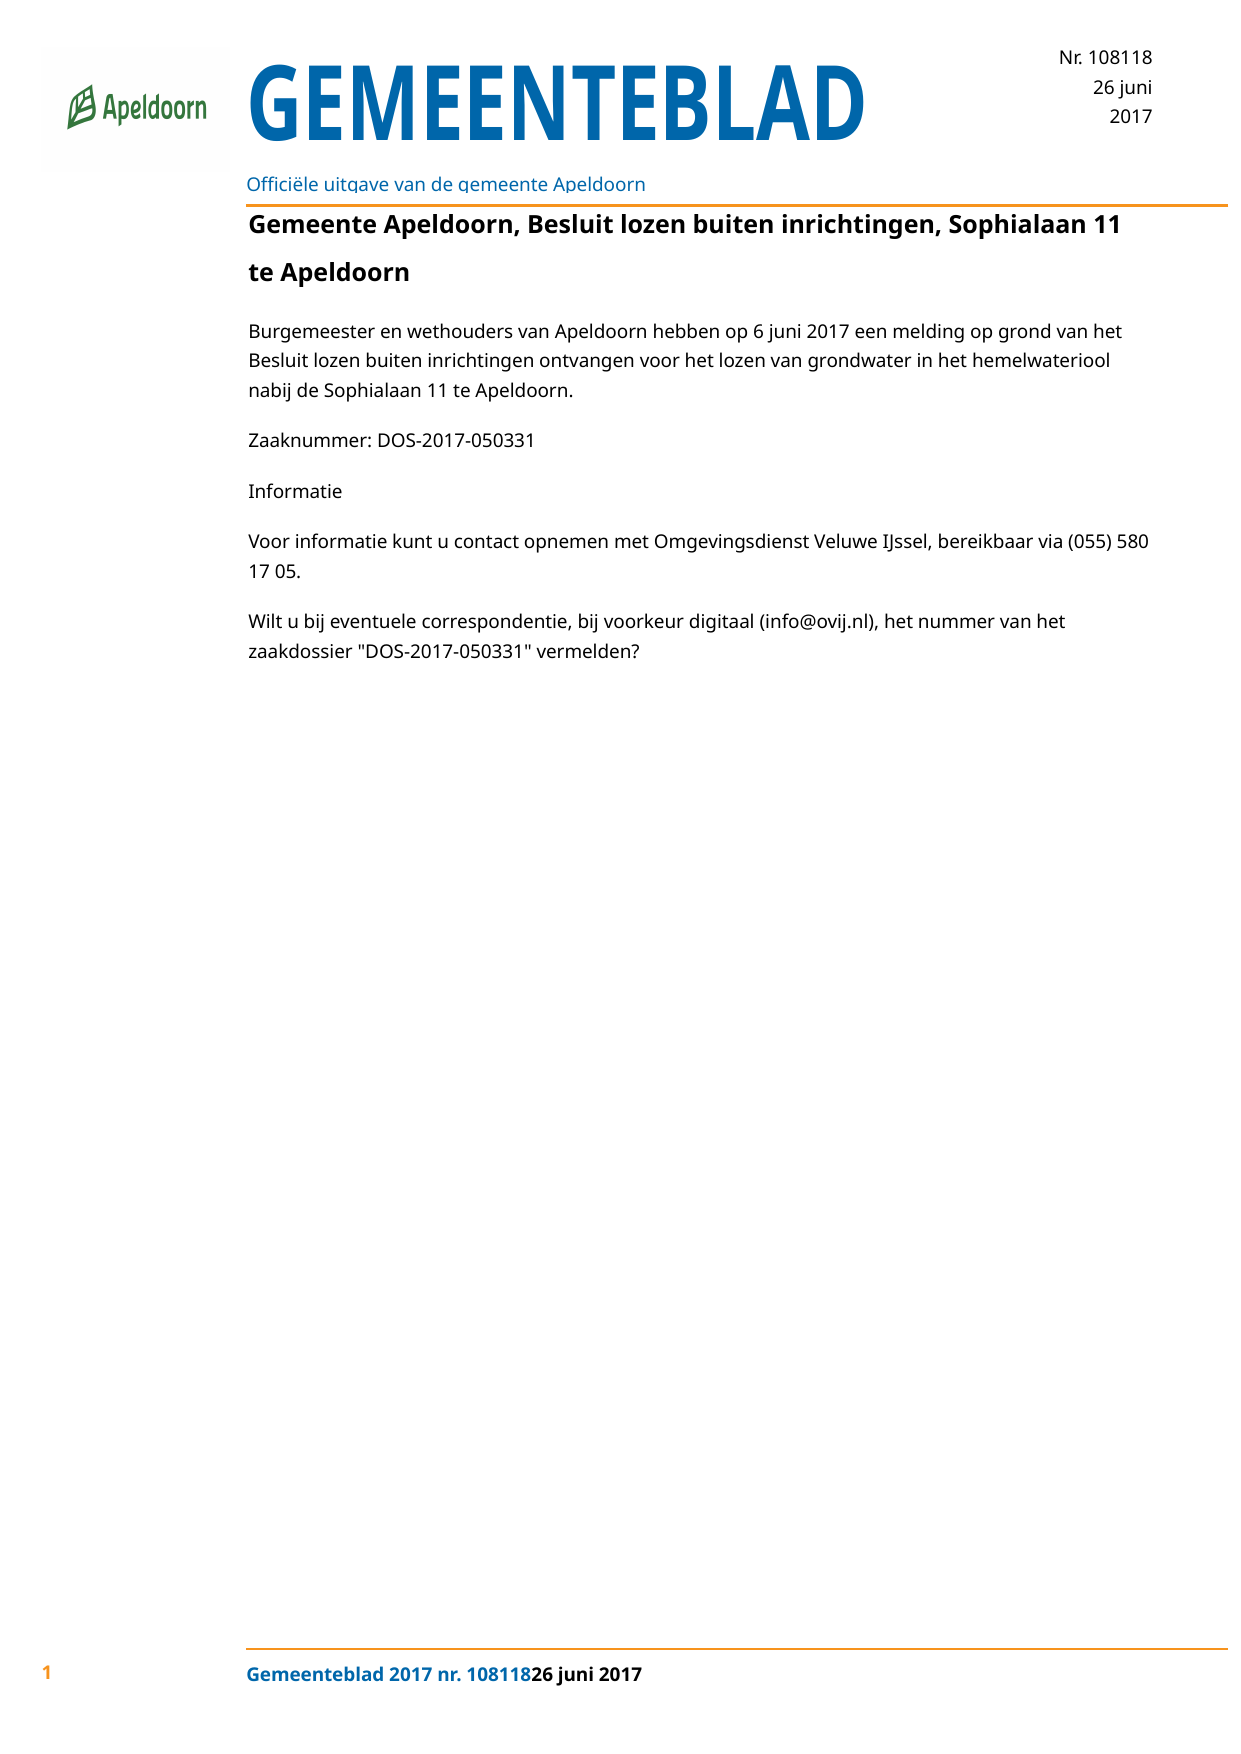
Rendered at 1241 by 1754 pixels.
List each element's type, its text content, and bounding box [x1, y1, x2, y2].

text Wilt u bij eventuele correspondentie, bij voorkeur digitaal (info@ovij.nl), het nummer van het zaakdossier "DOS-2017-050331" vermelden? [248, 608, 1152, 664]
text Gemeente Apeldoorn, Besluit lozen buiten inrichtingen, Sophialaan 11 te Apeldoorn [248, 207, 1152, 288]
picture [41, 47, 231, 172]
text Zaaknummer: DOS-2017-050331 [248, 427, 1152, 453]
text Voor informatie kunt u contact opnemen met Omgevingsdienst Veluwe IJssel, bereikbaar via (055) 580 17 05. [248, 528, 1152, 584]
text Burgemeester en wethouders van Apeldoorn hebben op 6 juni 2017 een melding op grond van het Besluit lozen buiten inrichtingen ontvangen voor het lozen van grondwater in het hemelwateriool nabij de Sophialaan 11 te Apeldoorn. [248, 318, 1152, 403]
text Informatie [248, 478, 1152, 504]
